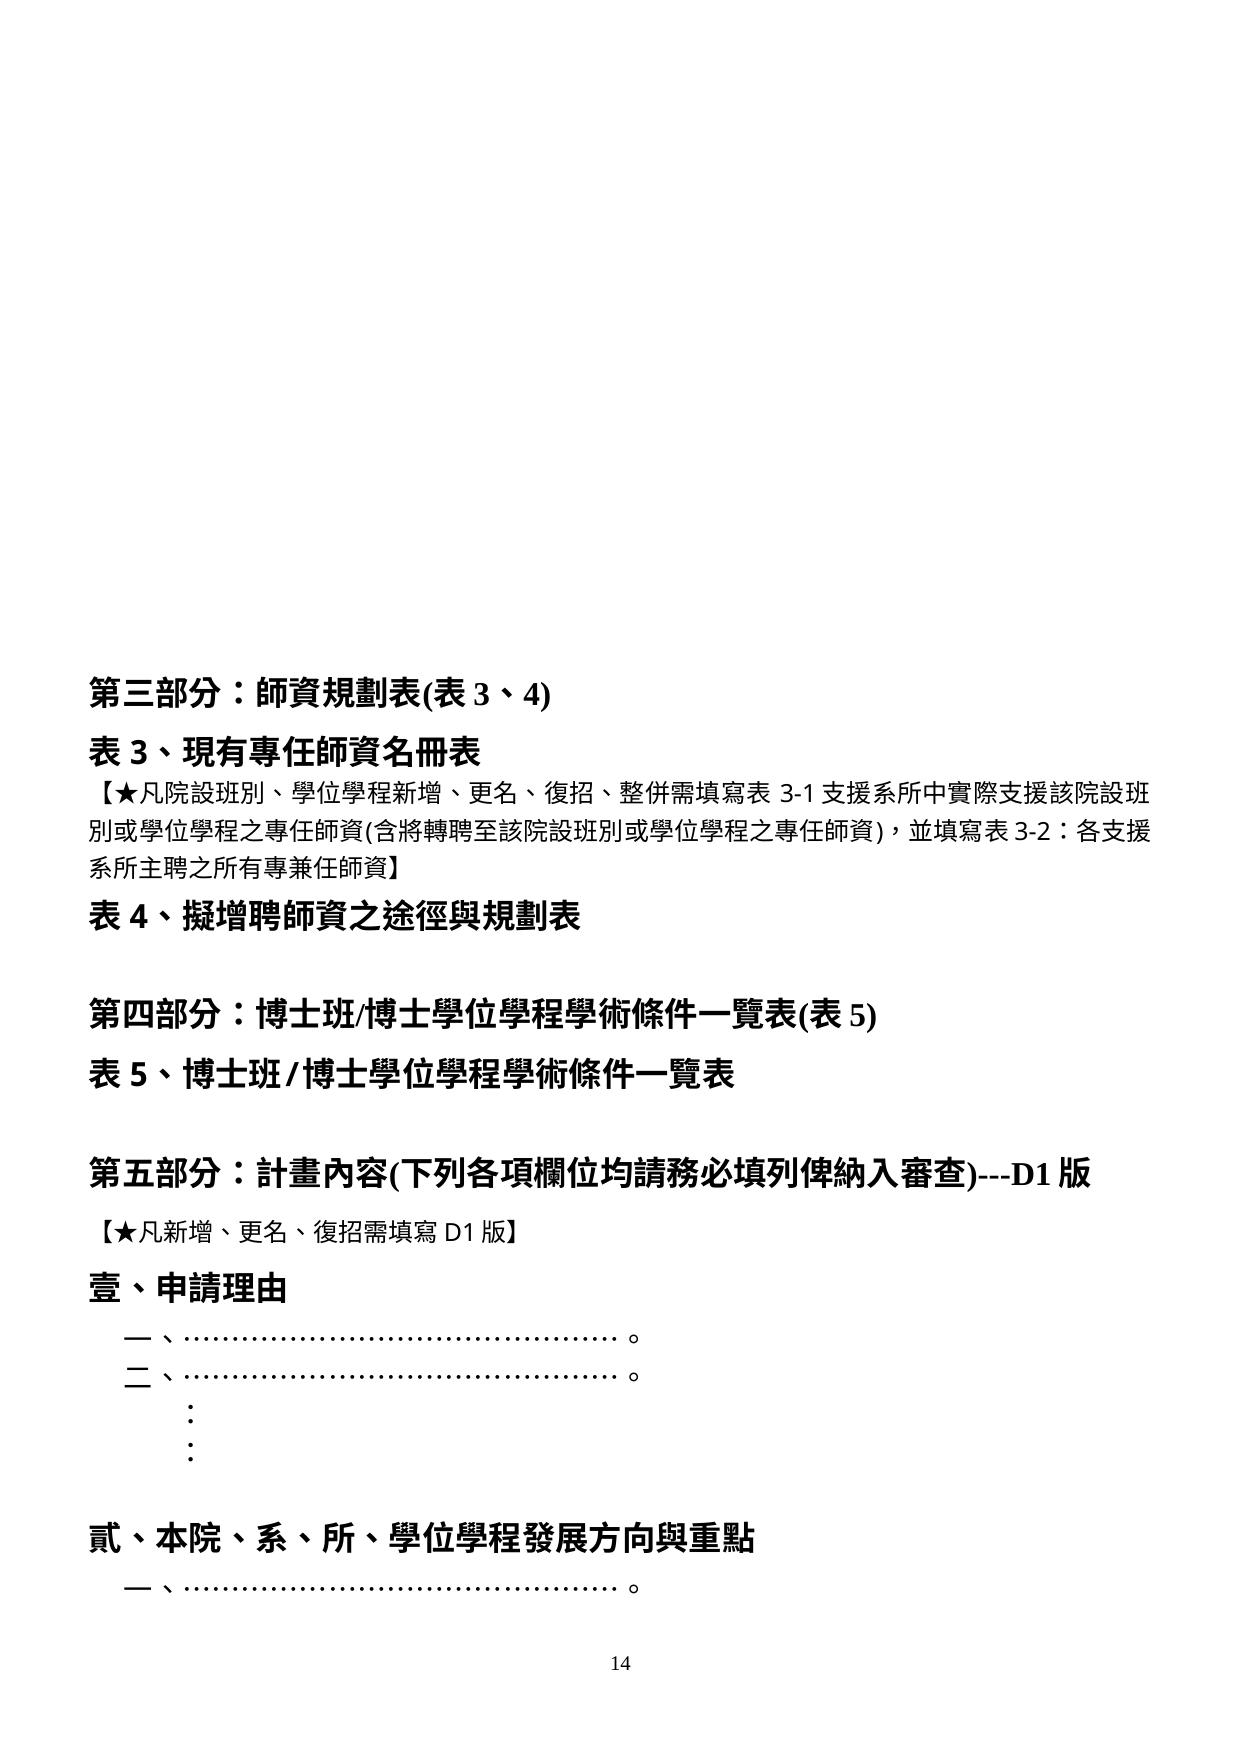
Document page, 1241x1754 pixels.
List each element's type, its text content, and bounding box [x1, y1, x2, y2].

text ： [89, 1433, 1152, 1471]
text ： [89, 1396, 1152, 1433]
text 一、………………………………………。 [89, 1571, 1152, 1608]
text 貳、本院、系、所、學位學程發展方向與重點 [89, 1521, 1152, 1558]
text 二、………………………………………。 [89, 1358, 1152, 1396]
text 【★凡院設班別、學位學程新增、更名、復招、整併需填寫表3-1支援系所中實際支援該院設班別或學位學程之專任師資(含將轉聘至該院設班別或學位學程之專任師資)，並填寫表3-2：各支援系所主聘之所有專兼任師資】 [89, 773, 1152, 885]
text 【★凡新增、更名、復招需填寫D1版】 [89, 1211, 1152, 1249]
text 第五部分：計畫內容(下列各項欄位均請務必填列俾納入審查)---D1版 [89, 1155, 1152, 1193]
text 壹、申請理由 [89, 1271, 1152, 1308]
text 表4、擬增聘師資之途徑與規劃表 [89, 895, 1152, 936]
text 第三部分：師資規劃表(表3、4) [89, 675, 1152, 712]
text 表5、博士班/博士學位學程學術條件一覽表 [89, 1053, 1152, 1095]
text 一、………………………………………。 [89, 1321, 1152, 1358]
text 第四部分：博士班/博士學位學程學術條件一覽表(表5) [89, 997, 1152, 1034]
text 表3、現有專任師資名冊表 [89, 731, 1152, 773]
